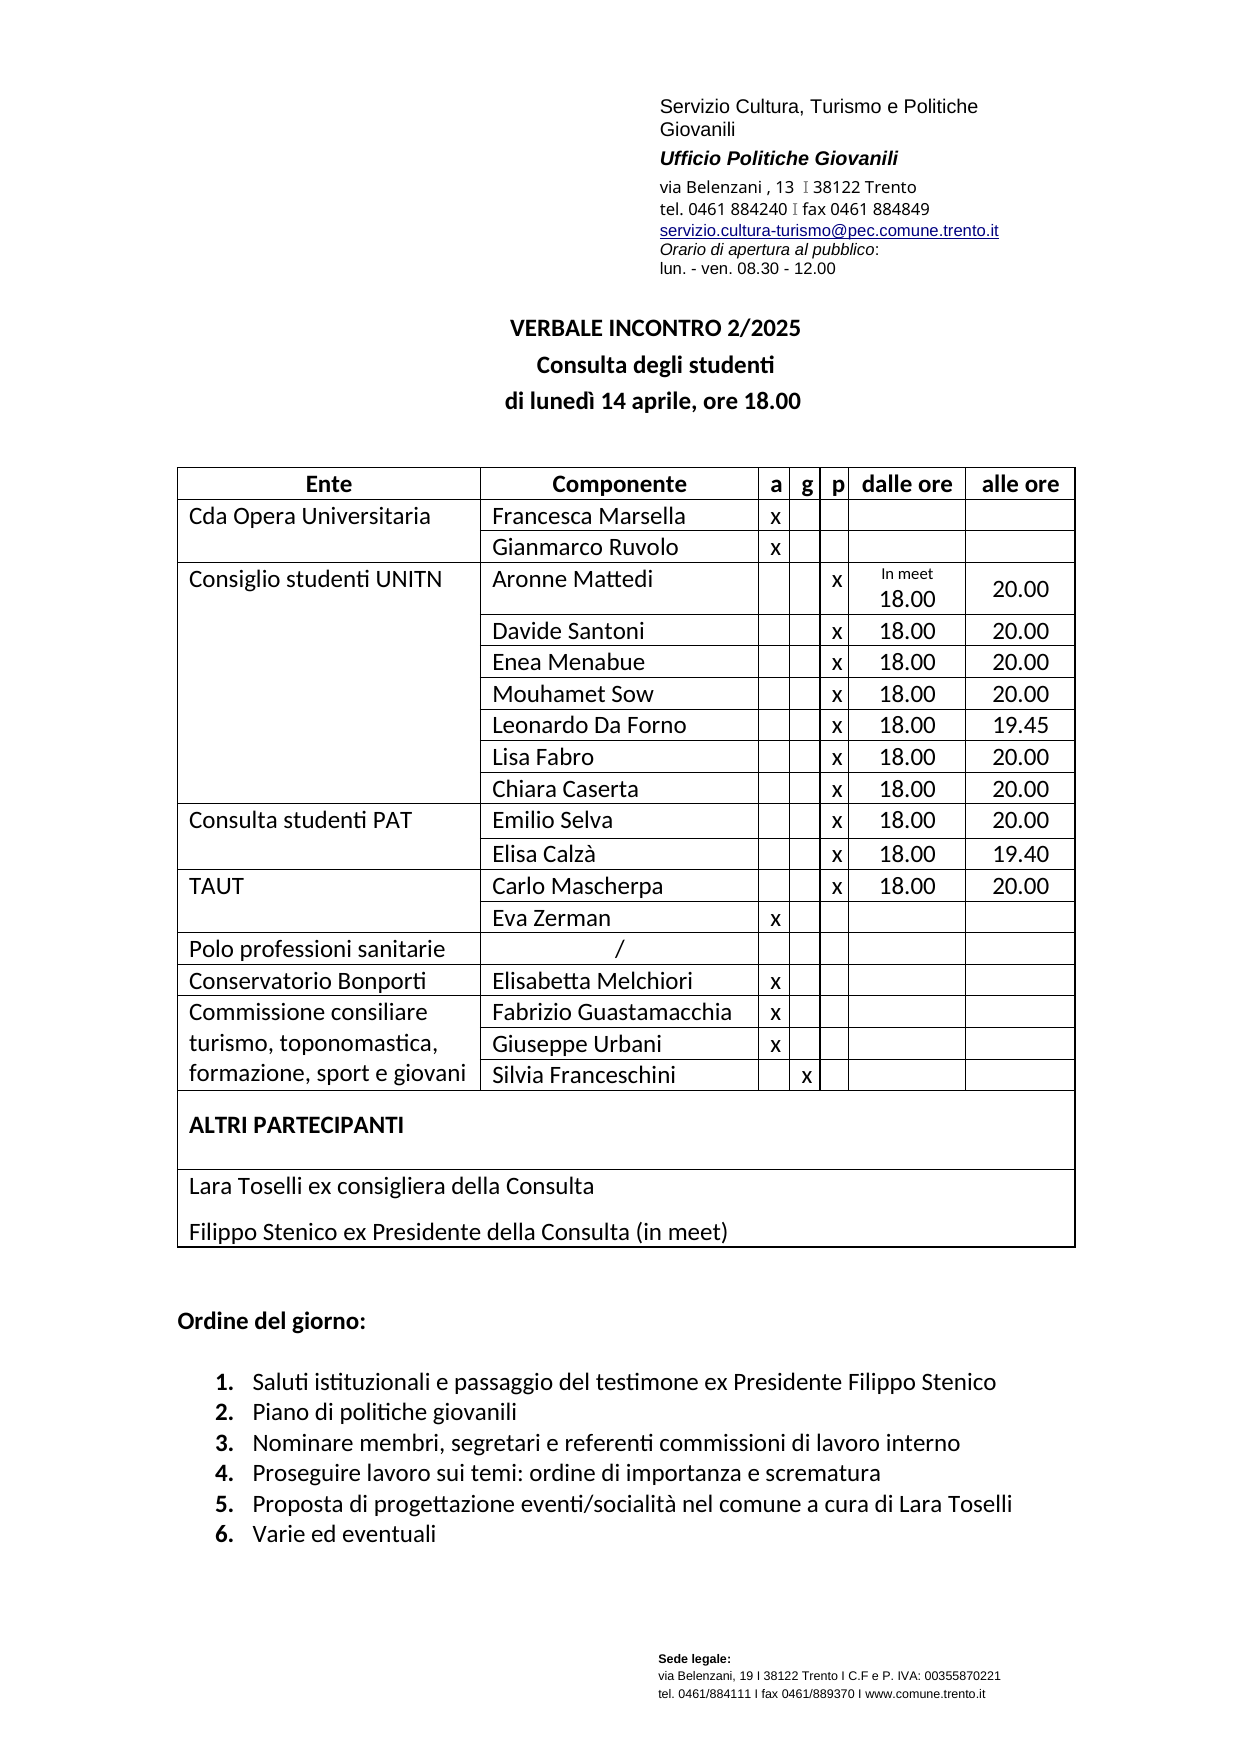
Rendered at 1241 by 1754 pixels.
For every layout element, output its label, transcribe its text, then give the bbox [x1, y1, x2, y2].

table_cell Francesca Marsella [481, 500, 758, 530]
table_cell [790, 933, 819, 964]
table_cell [759, 741, 789, 772]
table_cell x [821, 741, 848, 772]
table_cell TAUT [178, 870, 480, 932]
table_cell Leonardo Da Forno [481, 710, 758, 740]
table_cell [790, 996, 819, 1027]
table_cell x [759, 1028, 789, 1058]
table_cell x [821, 710, 848, 740]
table_cell 20.00 [966, 773, 1074, 803]
table_cell x [821, 804, 848, 838]
table_cell [966, 902, 1074, 932]
table_cell [790, 531, 819, 562]
table_cell 18.00 [849, 710, 965, 740]
table_cell Enea Menabue [481, 646, 758, 677]
table_cell 20.00 [966, 870, 1074, 901]
table_cell x [759, 500, 789, 530]
table_cell [759, 773, 789, 803]
table_cell Commissione consiliare turismo, toponomastica, formazione, sport e giovani [178, 996, 480, 1090]
table_cell Chiara Caserta [481, 773, 758, 803]
table_cell [790, 615, 819, 645]
table_cell [849, 965, 965, 995]
table_header Componente [481, 468, 758, 499]
table_cell [790, 741, 819, 772]
table_cell 18.00 [849, 804, 965, 838]
list Proposta di progettazione eventi/socialità nel comune a cura di Lara Toselli [215, 1488, 1136, 1518]
table_cell x [821, 563, 848, 614]
table_cell [790, 678, 819, 708]
table_cell [821, 933, 848, 964]
table_cell x [759, 531, 789, 562]
table_cell 19.45 [966, 710, 1074, 740]
list Piano di politiche giovanili [215, 1396, 1136, 1427]
table_cell [759, 710, 789, 740]
table_cell Elisa Calzà [481, 839, 758, 869]
text Consulta degli studenti [177, 349, 1134, 379]
table_cell 18.00 [849, 615, 965, 645]
table_cell x [821, 870, 848, 901]
table_cell [790, 1028, 819, 1058]
table_cell Consulta studenti PAT [178, 804, 480, 869]
table_cell [821, 531, 848, 562]
table_cell [790, 710, 819, 740]
table_header a [759, 468, 789, 499]
text Ordine del giorno: [177, 1305, 1134, 1335]
table_cell x [759, 996, 789, 1027]
table_cell In meet 18.00 [849, 563, 965, 614]
table_cell [790, 839, 819, 869]
list Saluti istituzionali e passaggio del testimone ex Presidente Filippo Stenico [215, 1366, 1136, 1396]
table_cell Carlo Mascherpa [481, 870, 758, 901]
table_cell Consiglio studenti UNITN [178, 563, 480, 803]
text VERBALE INCONTRO 2/2025 [177, 312, 1134, 343]
table_cell [759, 870, 789, 901]
table_cell Aronne Mattedi [481, 563, 758, 614]
table_header g [790, 468, 819, 499]
table_cell Conservatorio Bonporti [178, 965, 480, 995]
table_cell Polo professioni sanitarie [178, 933, 480, 964]
table_cell Silvia Franceschini [481, 1060, 758, 1090]
table_cell [966, 965, 1074, 995]
table_cell [790, 646, 819, 677]
table_cell / [481, 933, 758, 964]
table_header Ente [178, 468, 480, 499]
table_cell [821, 902, 848, 932]
table_cell [790, 773, 819, 803]
table_cell [759, 804, 789, 838]
table_cell 20.00 [966, 804, 1074, 838]
table_cell x [821, 839, 848, 869]
table_cell 20.00 [966, 646, 1074, 677]
table_cell x [790, 1060, 819, 1090]
table_cell 18.00 [849, 646, 965, 677]
table_cell x [821, 773, 848, 803]
table_cell [759, 563, 789, 614]
table_cell 18.00 [849, 773, 965, 803]
table_cell [759, 933, 789, 964]
table_cell [966, 500, 1074, 530]
table_cell Gianmarco Ruvolo [481, 531, 758, 562]
table_cell x [821, 646, 848, 677]
table_cell x [821, 678, 848, 708]
table_cell Davide Santoni [481, 615, 758, 645]
table_cell Lara Toselli ex consigliera della Consulta Filippo Stenico ex Presidente della Consulta (in meet) [178, 1170, 1074, 1246]
list Proseguire lavoro sui temi: ordine di importanza e scrematura [215, 1457, 1136, 1488]
text di lunedì 14 aprile, ore 18.00 [177, 385, 1134, 416]
table_cell Eva Zerman [481, 902, 758, 932]
table_cell 20.00 [966, 615, 1074, 645]
table_header dalle ore [849, 468, 965, 499]
table_cell [966, 531, 1074, 562]
table_cell [966, 1060, 1074, 1090]
table_cell [821, 500, 848, 530]
table_cell [821, 1028, 848, 1058]
table_cell [790, 965, 819, 995]
table_cell 19.40 [966, 839, 1074, 869]
table_cell [849, 996, 965, 1027]
table_cell x [759, 965, 789, 995]
table_cell [759, 1060, 789, 1090]
table_cell [821, 965, 848, 995]
table_cell x [759, 902, 789, 932]
table_cell ALTRI PARTECIPANTI [178, 1091, 1074, 1169]
table_cell [759, 646, 789, 677]
table_cell Mouhamet Sow [481, 678, 758, 708]
table_cell [966, 996, 1074, 1027]
table_cell 18.00 [849, 741, 965, 772]
table_cell [759, 615, 789, 645]
table_cell 18.00 [849, 678, 965, 708]
table_cell [790, 870, 819, 901]
table_cell Giuseppe Urbani [481, 1028, 758, 1058]
table_cell [966, 1028, 1074, 1058]
table_cell 20.00 [966, 678, 1074, 708]
table_cell 18.00 [849, 839, 965, 869]
table_cell Elisabetta Melchiori [481, 965, 758, 995]
table_cell [966, 933, 1074, 964]
table_cell [849, 1028, 965, 1058]
table_cell [790, 500, 819, 530]
table_cell [849, 933, 965, 964]
table_cell [790, 804, 819, 838]
table_cell [849, 902, 965, 932]
table_cell x [821, 615, 848, 645]
table_header alle ore [966, 468, 1074, 499]
table_cell 20.00 [966, 563, 1074, 614]
table_cell Emilio Selva [481, 804, 758, 838]
table_cell [849, 500, 965, 530]
table_cell 20.00 [966, 741, 1074, 772]
table_cell [790, 563, 819, 614]
table_cell [849, 531, 965, 562]
list Varie ed eventuali [215, 1518, 1136, 1549]
table_cell Cda Opera Universitaria [178, 500, 480, 562]
list Nominare membri, segretari e referenti commissioni di lavoro interno [215, 1427, 1136, 1457]
table_cell [790, 902, 819, 932]
table_cell Fabrizio Guastamacchia [481, 996, 758, 1027]
table_cell [821, 996, 848, 1027]
table_cell Lisa Fabro [481, 741, 758, 772]
table_cell [821, 1060, 848, 1090]
table_header p [821, 468, 848, 499]
table_cell [759, 678, 789, 708]
table_cell [759, 839, 789, 869]
table_cell [849, 1060, 965, 1090]
table_cell 18.00 [849, 870, 965, 901]
